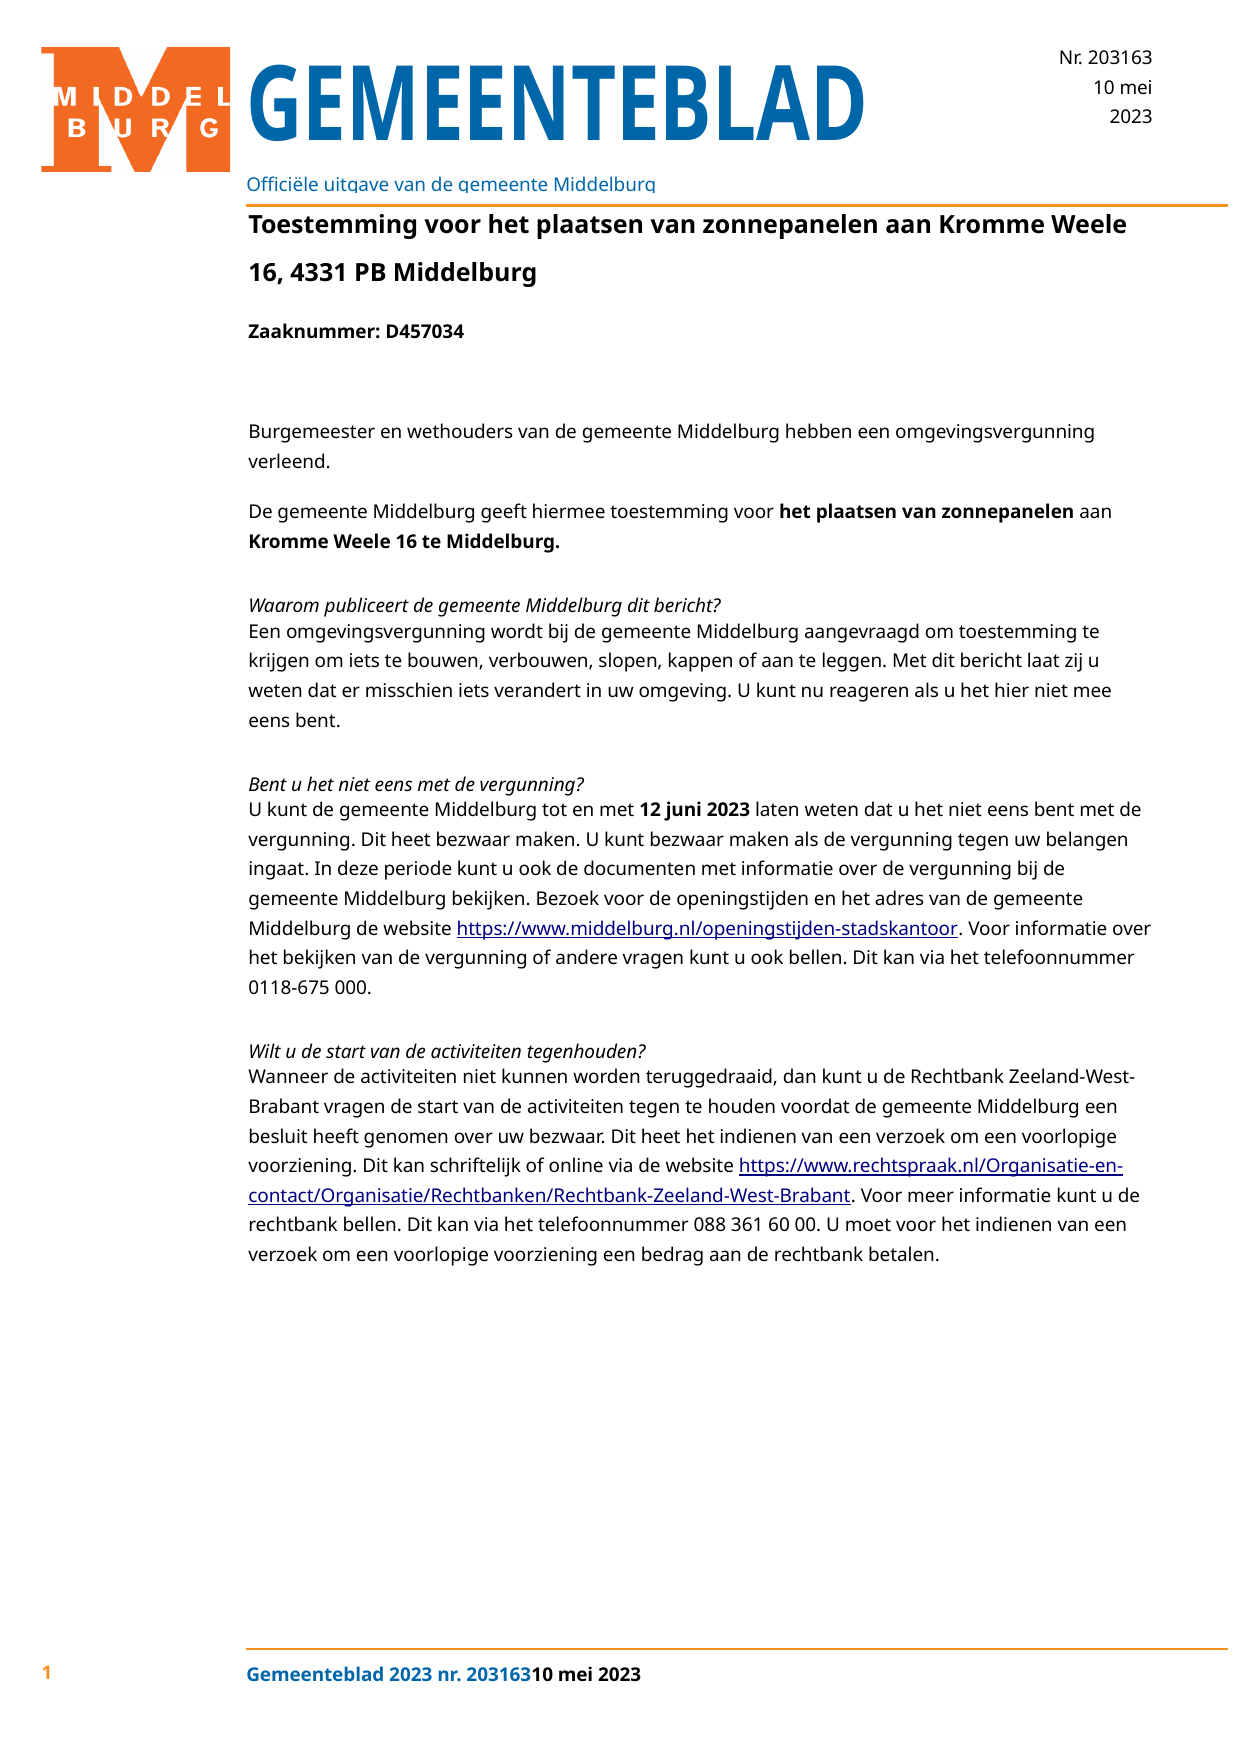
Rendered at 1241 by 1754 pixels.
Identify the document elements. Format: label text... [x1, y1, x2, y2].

text Zaaknummer: D457034 [248, 318, 1152, 344]
text De gemeente Middelburg geeft hiermee toestemming voor het plaatsen van zonnepanelen aan Kromme Weele 16 te Middelburg. [248, 499, 1152, 554]
text U kunt de gemeente Middelburg tot en met 12 juni 2023 laten weten dat u het niet eens bent met de vergunning. Dit heet bezwaar maken. U kunt bezwaar maken als de vergunning tegen uw belangen ingaat. In deze periode kunt u ook de documenten met informatie over de vergunning bij de gemeente Middelburg bekijken. Bezoek voor de openingstijden en het adres van de gemeente Middelburg de website https://www.middelburg.nl/openingstijden-stadskantoor. Voor informatie over het bekijken van de vergunning of andere vragen kunt u ook bellen. Dit kan via het telefoonnummer 0118-675 000. [248, 796, 1152, 1000]
text Een omgevingsvergunning wordt bij de gemeente Middelburg aangevraagd om toestemming te krijgen om iets te bouwen, verbouwen, slopen, kappen of aan te leggen. Met dit bericht laat zij u weten dat er misschien iets verandert in uw omgeving. U kunt nu reageren als u het hier niet mee eens bent. [248, 618, 1152, 732]
text Toestemming voor het plaatsen van zonnepanelen aan Kromme Weele 16, 4331 PB Middelburg [248, 207, 1152, 288]
text Bent u het niet eens met de vergunning? [248, 771, 1152, 796]
text Waarom publiceert de gemeente Middelburg dit bericht? [248, 592, 1152, 618]
text Burgemeester en wethouders van de gemeente Middelburg hebben een omgevingsvergunning verleend. [248, 419, 1152, 474]
text Wanneer de activiteiten niet kunnen worden teruggedraaid, dan kunt u de Rechtbank Zeeland-West-Brabant vragen de start van de activiteiten tegen te houden voordat de gemeente Middelburg een besluit heeft genomen over uw bezwaar. Dit heet het indienen van een verzoek om een voorlopige voorziening. Dit kan schriftelijk of online via de website https://www.rechtspraak.nl/Organisatie-en-contact/Organisatie/Rechtbanken/Rechtbank-Zeeland-West-Brabant. Voor meer informatie kunt u de rechtbank bellen. Dit kan via het telefoonnummer 088 361 60 00. U moet voor het indienen van een verzoek om een voorlopige voorziening een bedrag aan de rechtbank betalen. [248, 1064, 1152, 1267]
text Wilt u de start van de activiteiten tegenhouden? [248, 1038, 1152, 1064]
picture [41, 47, 231, 172]
